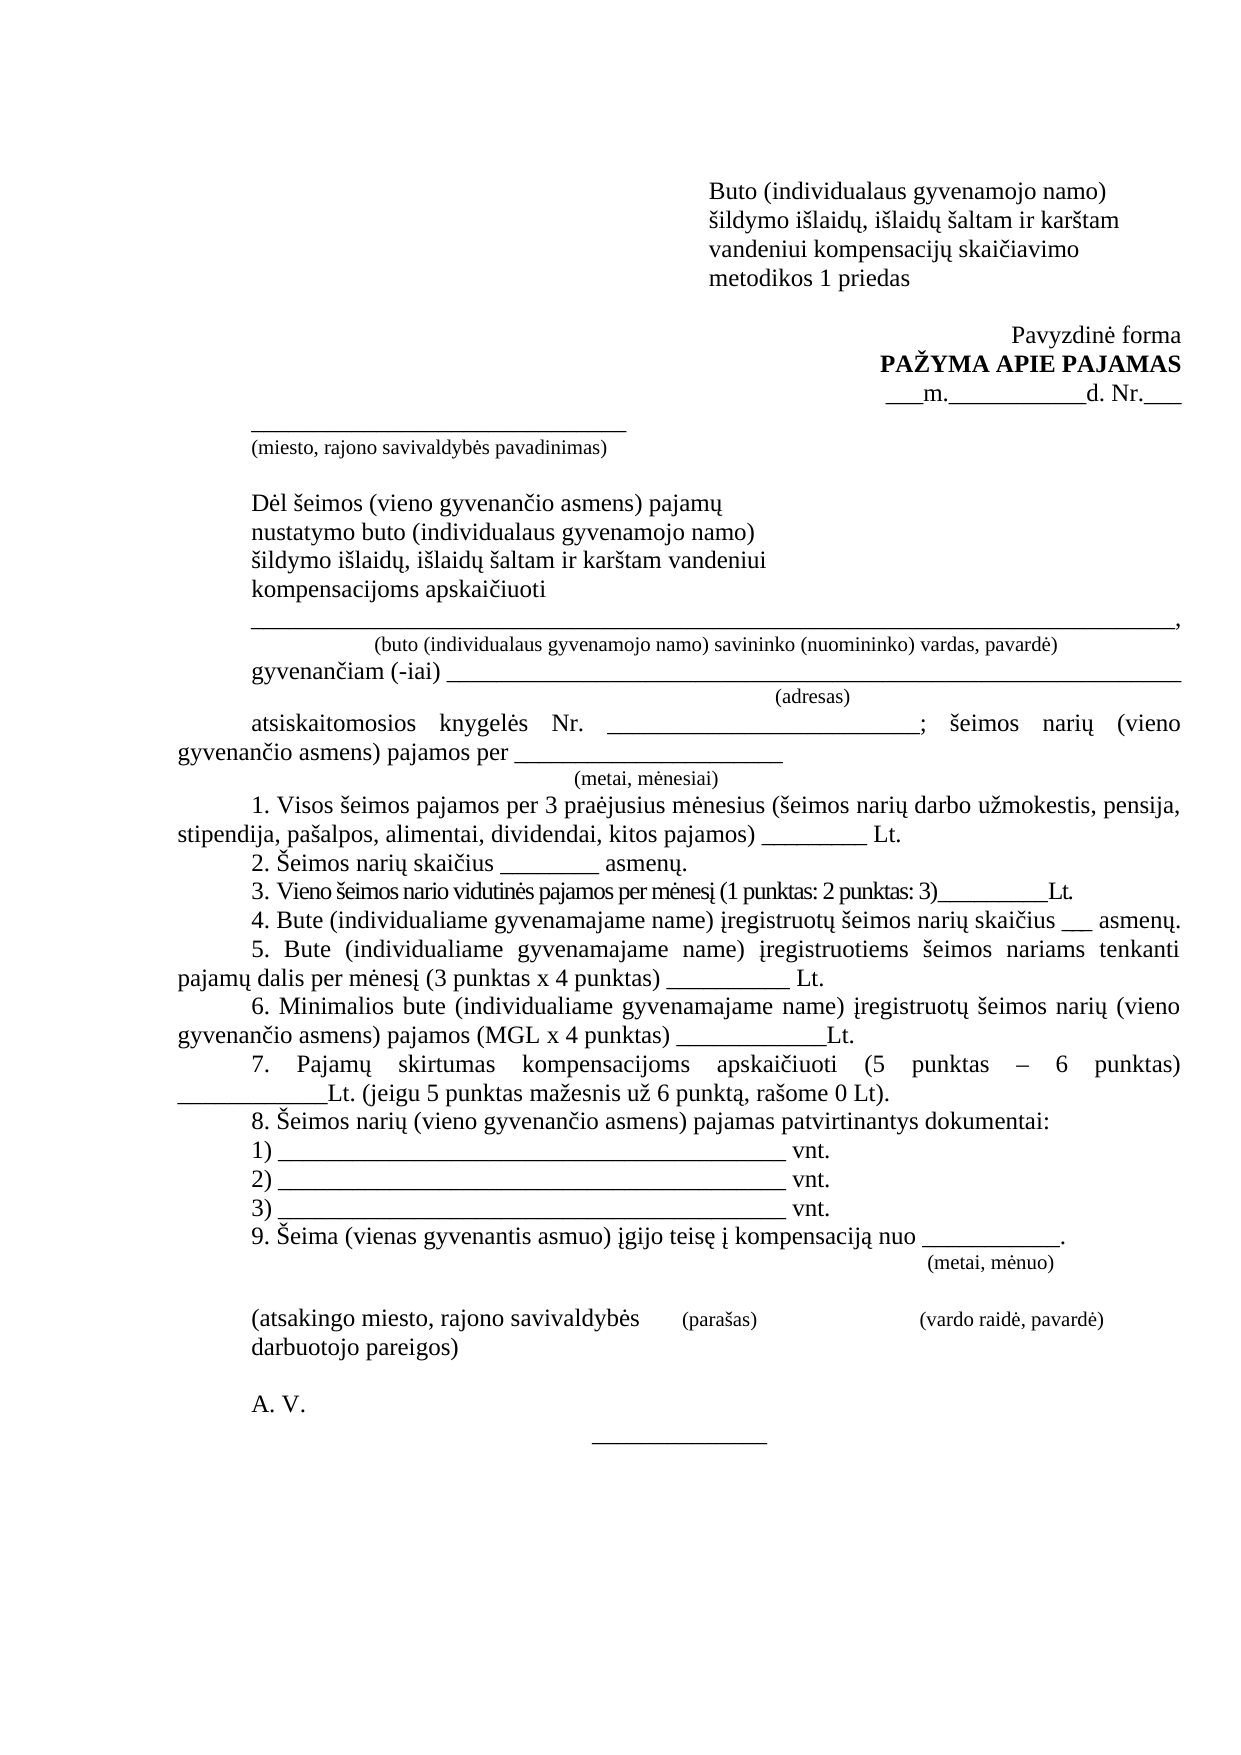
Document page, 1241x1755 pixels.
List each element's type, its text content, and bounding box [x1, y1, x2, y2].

text šildymo išlaidų, išlaidų šaltam ir karštam [177, 205, 1181, 234]
text metodikos 1 priedas [177, 263, 1181, 291]
text kompensacijoms apskaičiuoti [177, 574, 1181, 603]
text vandeniui kompensacijų skaičiavimo [177, 234, 1181, 263]
text 2. Šeimos narių skaičius asmenų. [177, 848, 1181, 876]
text 1. Visos šeimos pajamos per 3 praėjusius mėnesius (šeimos narių darbo užmokestis, pensija, stipendija, pašalpos, alimentai, dividendai, kitos pajamos) Lt. [177, 790, 1181, 848]
text Pavyzdinė forma [177, 320, 1181, 349]
text atsiskaitomosios knygelės Nr. _________________________; šeimos narių (vieno gyvenančio asmens) pajamos per [177, 708, 1181, 766]
text (metai, mėnuo) [177, 1250, 1181, 1274]
text ______________ [177, 1418, 1181, 1447]
text Pažyma apie pajamas [177, 349, 1181, 378]
text ______________________________ [177, 406, 1181, 435]
text 1) vnt. [177, 1135, 1181, 1164]
text (metai, mėnesiai) [177, 766, 1181, 790]
text , [177, 603, 1181, 632]
text (buto (individualaus gyvenamojo namo) savininko (nuomininko) vardas, pavardė) [177, 632, 1181, 656]
text darbuotojo pareigos) [177, 1332, 1181, 1360]
text 6. Minimalios bute (individualiame gyvenamajame name) įregistruotų šeimos narių (vieno gyvenančio asmens) pajamos (MGL x 4 punktas) ____________Lt. [177, 991, 1181, 1049]
text 7. Pajamų skirtumas kompensacijoms apskaičiuoti (5 punktas – 6 punktas) ____________Lt. (jeigu 5 punktas mažesnis už 6 punktą, rašome 0 Lt). [177, 1049, 1181, 1106]
text Buto (individualaus gyvenamojo namo) [177, 176, 1181, 205]
text 4. Bute (individualiame gyvenamajame name) įregistruotų šeimos narių skaičius asmenų. [177, 905, 1181, 934]
text 5. Bute (individualiame gyvenamajame name) įregistruotiems šeimos nariams tenkanti pajamų dalis per mėnesį (3 punktas x 4 punktas) Lt. [177, 934, 1181, 991]
text A. V. [177, 1389, 1181, 1418]
text (miesto, rajono savivaldybės pavadinimas) [177, 435, 1181, 459]
text (atsakingo miesto, rajono savivaldybės (parašas) (vardo raidė, pavardė) [177, 1303, 1181, 1332]
text ___m.___________d. Nr.___ [177, 378, 1181, 406]
text 3) vnt. [177, 1193, 1181, 1221]
text (adresas) [177, 684, 1181, 708]
text 3. Vieno šeimos nario vidutinės pajamos per mėnesį (1 punktas: 2 punktas: 3) Lt. [177, 876, 1181, 905]
text 2) vnt. [177, 1164, 1181, 1193]
text 8. Šeimos narių (vieno gyvenančio asmens) pajamas patvirtinantys dokumentai: [177, 1106, 1181, 1135]
text šildymo išlaidų, išlaidų šaltam ir karštam vandeniui [177, 545, 1181, 574]
text Dėl šeimos (vieno gyvenančio asmens) pajamų [177, 488, 1181, 517]
text gyvenančiam (-iai) [177, 656, 1181, 684]
text nustatymo buto (individualaus gyvenamojo namo) [177, 517, 1181, 545]
text 9. Šeima (vienas gyvenantis asmuo) įgijo teisę į kompensaciją nuo ___________. [177, 1221, 1181, 1250]
